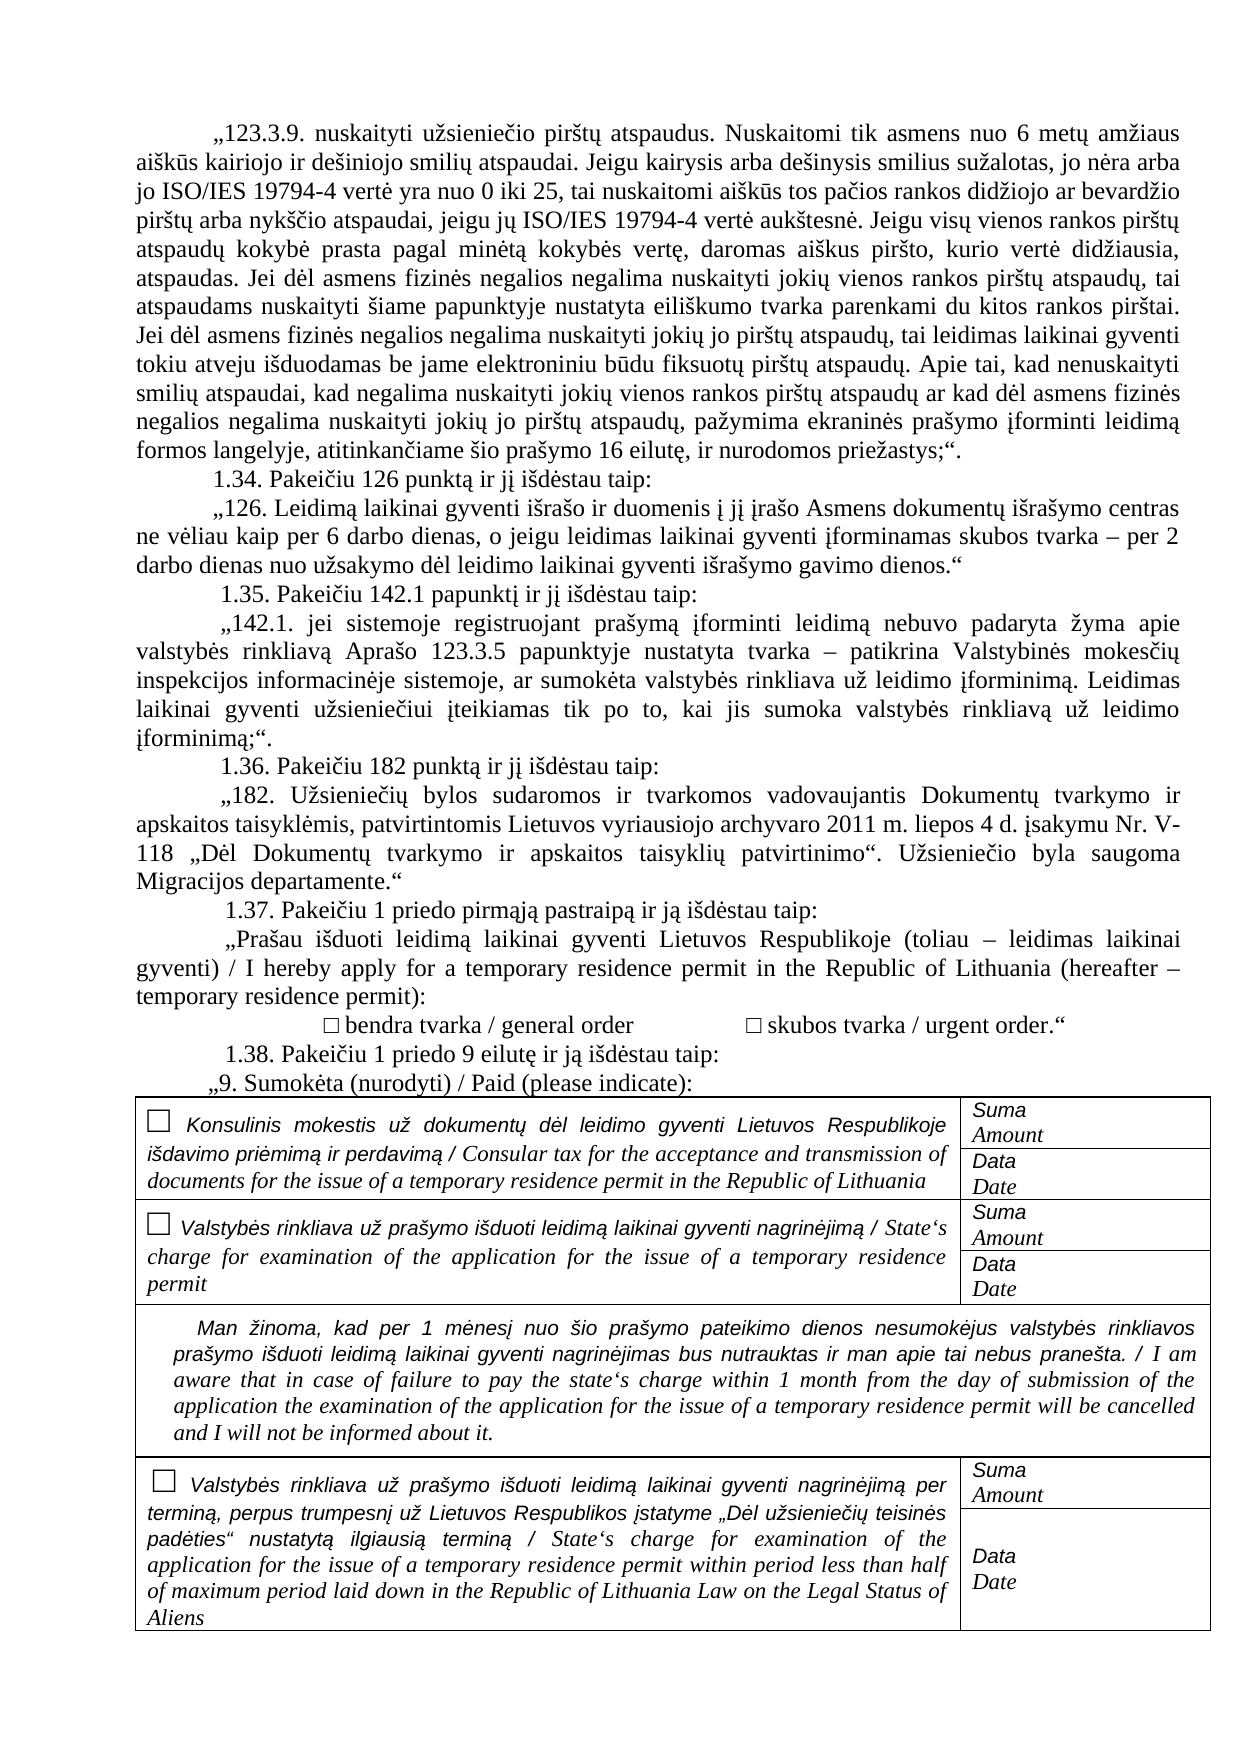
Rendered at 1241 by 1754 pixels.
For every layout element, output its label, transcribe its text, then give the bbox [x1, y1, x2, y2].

table_header Suma Amount [961, 1098, 1210, 1148]
text 1.37. Pakeičiu 1 priedo pirmąją pastraipą ir ją išdėstau taip: [136, 895, 1181, 924]
text 1.38. Pakeičiu 1 priedo 9 eilutę ir ją išdėstau taip: [136, 1039, 1181, 1068]
text „142.1. jei sistemoje registruojant prašymą įforminti leidimą nebuvo padaryta žyma apie valstybės rinkliavą Aprašo 123.3.5 papunktyje nustatyta tvarka – patikrina Valstybinės mokesčių inspekcijos informacinėje sistemoje, ar sumokėta valstybės rinkliava už leidimo įforminimą. Leidimas laikinai gyventi užsieniečiui įteikiamas tik po to, kai jis sumoka valstybės rinkliavą už leidimo įforminimą;“. [136, 608, 1181, 751]
text „126. Leidimą laikinai gyventi išrašo ir duomenis į jį įrašo Asmens dokumentų išrašymo centras ne vėliau kaip per 6 darbo dienas, o jeigu leidimas laikinai gyventi įforminamas skubos tvarka – per 2 darbo dienas nuo užsakymo dėl leidimo laikinai gyventi išrašymo gavimo dienos.“ [136, 493, 1181, 579]
table_cell □ Valstybės rinkliava už prašymo išduoti leidimą laikinai gyventi nagrinėjimą / State‘s charge for examination of the application for the issue of a temporary residence permit [136, 1200, 960, 1303]
text □ bendra tvarka / general order □ skubos tvarka / urgent order.“ [136, 1010, 1181, 1039]
text „9. Sumokėta (nurodyti) / Paid (please indicate): [136, 1068, 1181, 1096]
text „123.3.9. nuskaityti užsieniečio pirštų atspaudus. Nuskaitomi tik asmens nuo 6 metų amžiaus aiškūs kairiojo ir dešiniojo smilių atspaudai. Jeigu kairysis arba dešinysis smilius sužalotas, jo nėra arba jo ISO/IES 19794-4 vertė yra nuo 0 iki 25, tai nuskaitomi aiškūs tos pačios rankos didžiojo ar bevardžio pirštų arba nykščio atspaudai, jeigu jų ISO/IES 19794-4 vertė aukštesnė. Jeigu visų vienos rankos pirštų atspaudų kokybė prasta pagal minėtą kokybės vertę, daromas aiškus piršto, kurio vertė didžiausia, atspaudas. Jei dėl asmens fizinės negalios negalima nuskaityti jokių vienos rankos pirštų atspaudų, tai atspaudams nuskaityti šiame papunktyje nustatyta eiliškumo tvarka parenkami du kitos rankos pirštai. Jei dėl asmens fizinės negalios negalima nuskaityti jokių jo pirštų atspaudų, tai leidimas laikinai gyventi tokiu atveju išduodamas be jame elektroniniu būdu fiksuotų pirštų atspaudų. Apie tai, kad nenuskaityti smilių atspaudai, kad negalima nuskaityti jokių vienos rankos pirštų atspaudų ar kad dėl asmens fizinės negalios negalima nuskaityti jokių jo pirštų atspaudų, pažymima ekraninės prašymo įforminti leidimą formos langelyje, atitinkančiame šio prašymo 16 eilutę, ir nurodomos priežastys;“. [136, 118, 1181, 464]
text „182. Užsieniečių bylos sudaromos ir tvarkomos vadovaujantis Dokumentų tvarkymo ir apskaitos taisyklėmis, patvirtintomis Lietuvos vyriausiojo archyvaro 2011 m. liepos 4 d. įsakymu Nr. V-118 „Dėl Dokumentų tvarkymo ir apskaitos taisyklių patvirtinimo“. Užsieniečio byla saugoma Migracijos departamente.“ [136, 780, 1181, 895]
table_cell Suma Amount [961, 1200, 1210, 1250]
text 1.35. Pakeičiu 142.1 papunktį ir jį išdėstau taip: [136, 579, 1181, 608]
table_cell Man žinoma, kad per 1 mėnesį nuo šio prašymo pateikimo dienos nesumokėjus valstybės rinkliavos prašymo išduoti leidimą laikinai gyventi nagrinėjimas bus nutrauktas ir man apie tai nebus pranešta. / I am aware that in case of failure to pay the state‘s charge within 1 month from the day of submission of the application the examination of the application for the issue of a temporary residence permit will be cancelled and I will not be informed about it. [136, 1305, 1210, 1456]
text 1.34. Pakeičiu 126 punktą ir jį išdėstau taip: [136, 464, 1181, 493]
text „Prašau išduoti leidimą laikinai gyventi Lietuvos Respublikoje (toliau – leidimas laikinai gyventi) / I hereby apply for a temporary residence permit in the Republic of Lithuania (hereafter – temporary residence permit): [136, 924, 1181, 1010]
text 1.36. Pakeičiu 182 punktą ir jį išdėstau taip: [136, 751, 1181, 780]
table_cell Suma Amount [961, 1458, 1210, 1508]
table_cell Data Date [961, 1149, 1210, 1199]
table_header □ Konsulinis mokestis už dokumentų dėl leidimo gyventi Lietuvos Respublikoje išdavimo priėmimą ir perdavimą / Consular tax for the acceptance and transmission of documents for the issue of a temporary residence permit in the Republic of Lithuania [136, 1098, 960, 1199]
table_cell Data Date [961, 1509, 1210, 1630]
table_cell □ Valstybės rinkliava už prašymo išduoti leidimą laikinai gyventi nagrinėjimą per terminą, perpus trumpesnį už Lietuvos Respublikos įstatyme „Dėl užsieniečių teisinės padėties“ nustatytą ilgiausią terminą / State‘s charge for examination of the application for the issue of a temporary residence permit within period less than half of maximum period laid down in the Republic of Lithuania Law on the Legal Status of Aliens [136, 1458, 960, 1630]
table_cell Data Date [961, 1251, 1210, 1303]
